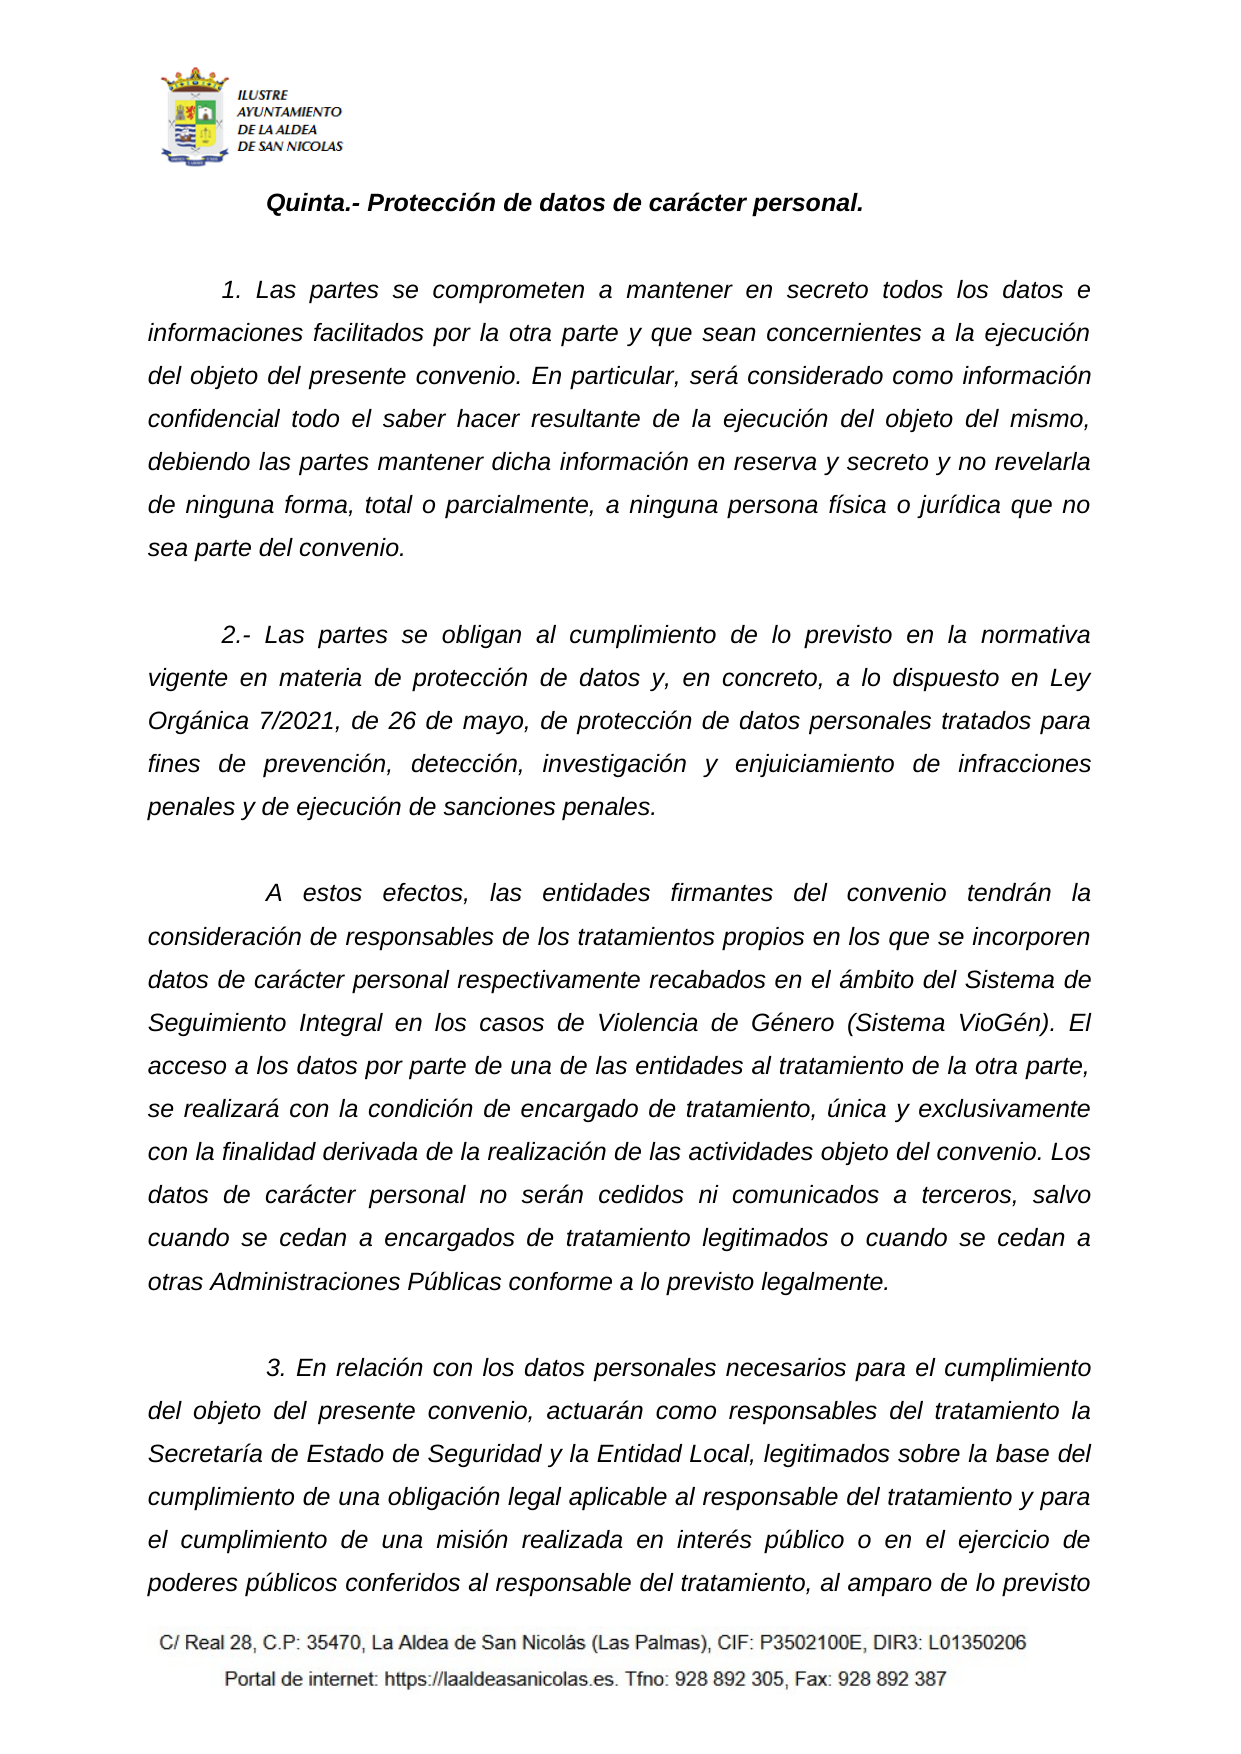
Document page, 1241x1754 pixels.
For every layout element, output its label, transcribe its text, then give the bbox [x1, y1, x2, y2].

text 2.- Las partes se obligan al cumplimiento de lo previsto en la normativa vigente en materia de protección de datos y, en concreto, a lo dispuesto en Ley Orgánica 7/2021, de 26 de mayo, de protección de datos personales tratados para fines de prevención, detección, investigación y enjuiciamiento de infracciones penales y de ejecución de sanciones penales. [148, 620, 1093, 821]
picture [148, 1626, 1033, 1695]
text 3. En relación con los datos personales necesarios para el cumplimiento del objeto del presente convenio, actuarán como responsables del tratamiento la Secretaría de Estado de Seguridad y la Entidad Local, legitimados sobre la base del cumplimiento de una obligación legal aplicable al responsable del tratamiento y para el cumplimiento de una misión realizada en interés público o en el ejercicio de poderes públicos conferidos al responsable del tratamiento, al amparo de lo previsto [148, 1353, 1093, 1597]
picture [147, 59, 359, 174]
text A estos efectos, las entidades firmantes del convenio tendrán la consideración de responsables de los tratamientos propios en los que se incorporen datos de carácter personal respectivamente recabados en el ámbito del Sistema de Seguimiento Integral en los casos de Violencia de Género (Sistema VioGén). El acceso a los datos por parte de una de las entidades al tratamiento de la otra parte, se realizará con la condición de encargado de tratamiento, única y exclusivamente con la finalidad derivada de la realización de las actividades objeto del convenio. Los datos de carácter personal no serán cedidos ni comunicados a terceros, salvo cuando se cedan a encargados de tratamiento legitimados o cuando se cedan a otras Administraciones Públicas conforme a lo previsto legalmente. [148, 878, 1093, 1295]
text Quinta.- Protección de datos de carácter personal. [148, 188, 1093, 217]
text 1. Las partes se comprometen a mantener en secreto todos los datos e informaciones facilitados por la otra parte y que sean concernientes a la ejecución del objeto del presente convenio. En particular, será considerado como información confidencial todo el saber hacer resultante de la ejecución del objeto del mismo, debiendo las partes mantener dicha información en reserva y secreto y no revelarla de ninguna forma, total o parcialmente, a ninguna persona física o jurídica que no sea parte del convenio. [148, 275, 1093, 562]
